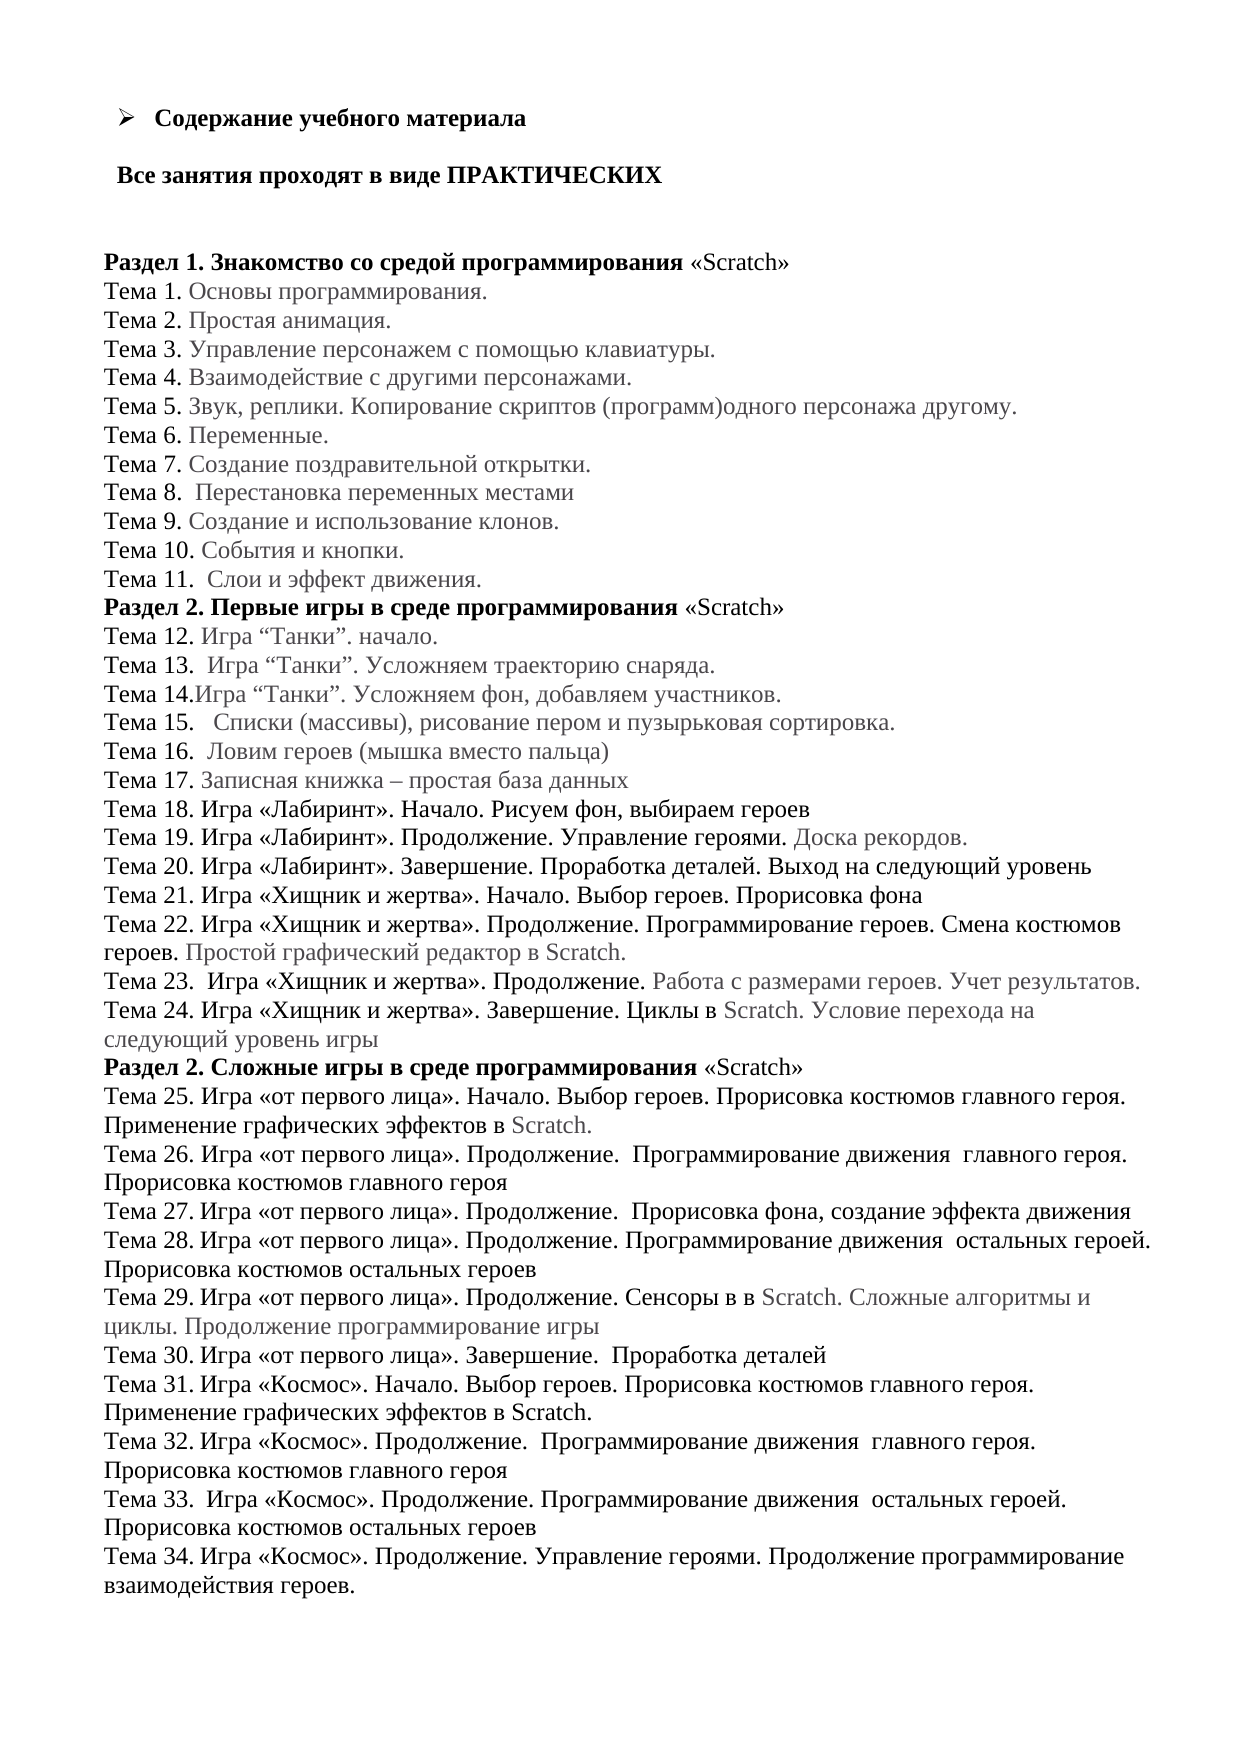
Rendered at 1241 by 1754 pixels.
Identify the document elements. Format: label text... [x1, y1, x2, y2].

text Тема 4. Взаимодействие с другими персонажами. [103, 362, 1152, 391]
text Тема 31. Игра «Космос». Начало. Выбор героев. Прорисовка костюмов главного героя. Применение графических эффектов в Scratch. [103, 1369, 1152, 1426]
text Тема 34. Игра «Космос». Продолжение. Управление героями. Продолжение программирование взаимодействия героев. [103, 1541, 1152, 1599]
text Тема 18. Игра «Лабиринт». Начало. Рисуем фон, выбираем героев [103, 794, 1152, 822]
text Тема 20. Игра «Лабиринт». Завершение. Проработка деталей. Выход на следующий уровень [103, 851, 1152, 880]
text Тема 8. Перестановка переменных местами [103, 477, 1152, 506]
text Тема 23. Игра «Хищник и жертва». Продолжение. Работа с размерами героев. Учет результатов. [103, 966, 1152, 995]
text Тема 10. События и кнопки. [103, 535, 1152, 564]
text Тема 6. Переменные. [103, 420, 1152, 449]
text Тема 14.Игра “Танки”. Усложняем фон, добавляем участников. [103, 679, 1152, 707]
text Тема 15. Списки (массивы), рисование пером и пузырьковая сортировка. [103, 707, 1152, 736]
text Тема 21. Игра «Хищник и жертва». Начало. Выбор героев. Прорисовка фона [103, 880, 1152, 909]
text Тема 12. Игра “Танки”. начало. [103, 621, 1152, 650]
text Тема 32. Игра «Космос». Продолжение. Программирование движения главного героя. Прорисовка костюмов главного героя [103, 1426, 1152, 1484]
text Тема 3. Управление персонажем с помощью клавиатуры. [103, 334, 1152, 362]
text Раздел 1. Знакомство со средой программирования «Scratch» [103, 247, 1152, 276]
text Тема 24. Игра «Хищник и жертва». Завершение. Циклы в Scratch. Условие перехода на следующий уровень игры [103, 995, 1152, 1052]
text Тема 27. Игра «от первого лица». Продолжение. Прорисовка фона, создание эффекта движения [103, 1196, 1152, 1225]
text Тема 11. Слои и эффект движения. [103, 564, 1152, 592]
text Тема 19. Игра «Лабиринт». Продолжение. Управление героями. Доска рекордов. [103, 822, 1152, 851]
text Тема 1. Основы программирования. [103, 276, 1152, 305]
text Тема 26. Игра «от первого лица». Продолжение. Программирование движения главного героя. Прорисовка костюмов главного героя [103, 1139, 1152, 1196]
text Все занятия проходят в виде ПРАКТИЧЕСКИХ [117, 161, 1128, 189]
text Тема 7. Создание поздравительной открытки. [103, 449, 1152, 477]
text Тема 2. Простая анимация. [103, 305, 1152, 334]
text Тема 17. Записная книжка – простая база данных [103, 765, 1152, 794]
text Тема 33. Игра «Космос». Продолжение. Программирование движения остальных героей. Прорисовка костюмов остальных героев [103, 1484, 1152, 1541]
text Тема 9. Создание и использование клонов. [103, 506, 1152, 535]
text Тема 5. Звук, реплики. Копирование скриптов (программ)одного персонажа другому. [103, 391, 1152, 420]
text Раздел 2. Сложные игры в среде программирования «Scratch» [103, 1052, 1152, 1081]
text Тема 30. Игра «от первого лица». Завершение. Проработка деталей [103, 1340, 1152, 1369]
text Раздел 2. Первые игры в среде программирования «Scratch» [103, 592, 1152, 621]
text Тема 22. Игра «Хищник и жертва». Продолжение. Программирование героев. Смена костюмов героев. Простой графический редактор в Scratch. [103, 909, 1152, 966]
text Тема 16. Ловим героев (мышка вместо пальца) [103, 736, 1152, 765]
text Содержание учебного материала [117, 103, 1128, 131]
text Тема 29. Игра «от первого лица». Продолжение. Сенсоры в в Scratch. Сложные алгоритмы и циклы. Продолжение программирование игры [103, 1282, 1152, 1340]
text Тема 28. Игра «от первого лица». Продолжение. Программирование движения остальных героей. Прорисовка костюмов остальных героев [103, 1225, 1152, 1282]
text Тема 13. Игра “Танки”. Усложняем траекторию снаряда. [103, 650, 1152, 679]
text Тема 25. Игра «от первого лица». Начало. Выбор героев. Прорисовка костюмов главного героя. Применение графических эффектов в Scratch. [103, 1081, 1152, 1139]
